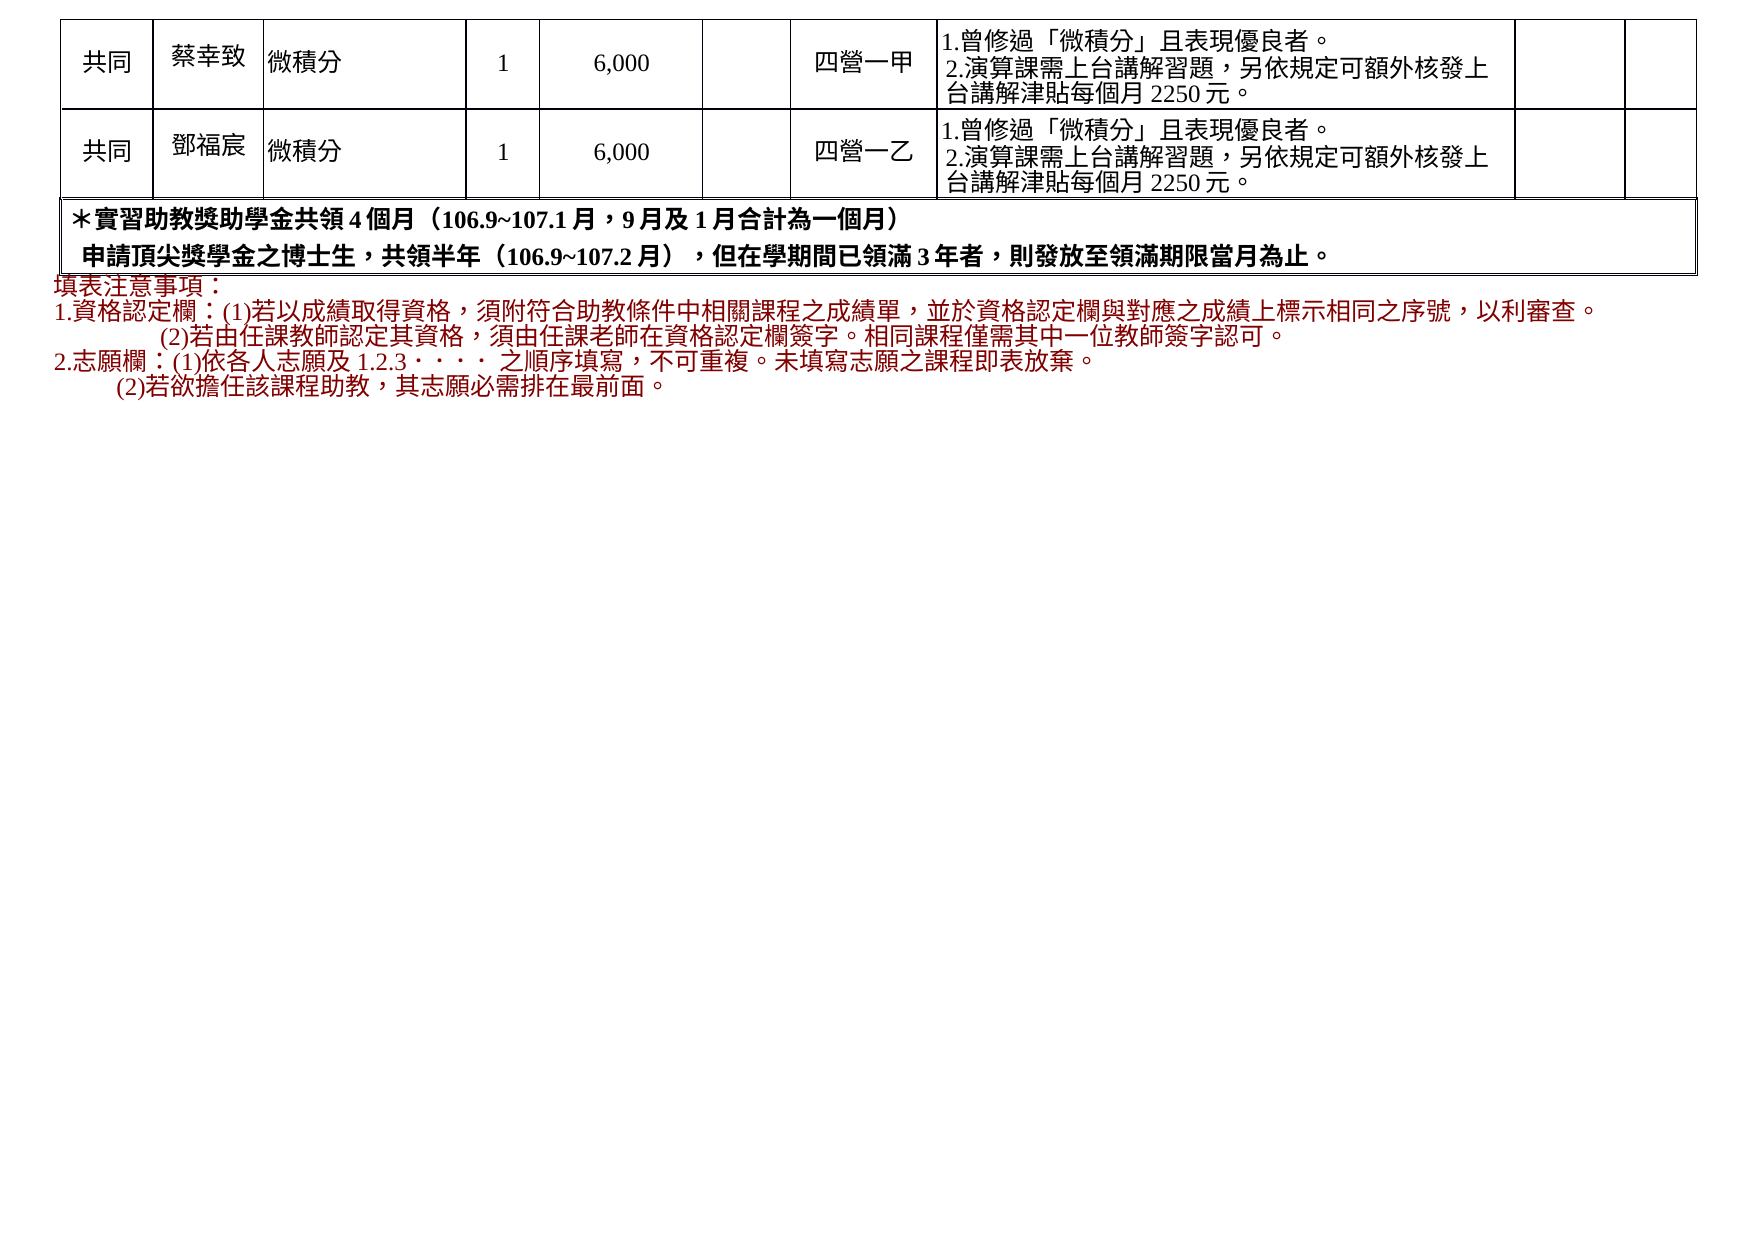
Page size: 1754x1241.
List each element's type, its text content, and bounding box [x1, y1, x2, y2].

table_cell ＊實習助教獎助學金共領4個月（106.9~107.1月，9月及1月合計為一個月） 申請頂尖獎學金之博士生，共領半年（106.9~107.2月），但在學期間已領滿3年者，則發放至領滿期限當月為止。 [62, 200, 1695, 272]
table_cell 鄧福宸 [154, 110, 263, 197]
table_cell 蔡幸致 [154, 20, 263, 108]
table_cell 微積分 [264, 110, 465, 197]
table_cell 共同 [61, 109, 152, 197]
table_cell 6,000 [540, 110, 702, 197]
table_cell 四營一乙 [791, 110, 936, 197]
text (2)若由任課教師認定其資格，須由任課老師在資格認定欄簽字。相同課程僅需其中一位教師簽字認可。 [91, 326, 1743, 351]
table_cell [1626, 20, 1696, 108]
text 填表注意事項： [54, 276, 1743, 301]
table_cell 6,000 [540, 20, 702, 108]
table_cell 1 [467, 110, 539, 197]
table_cell [1516, 20, 1624, 108]
text 1.資格認定欄：(1)若以成績取得資格，須附符合助教條件中相關課程之成績單，並於資格認定欄與對應之成績上標示相同之序號，以利審查。 [53, 301, 1743, 326]
table_cell [1626, 110, 1696, 197]
table_cell 共同 [61, 20, 152, 108]
table_cell [703, 20, 790, 108]
table_cell 四營一甲 [791, 20, 936, 108]
text (2)若欲擔任該課程助教，其志願必需排在最前面。 [54, 376, 1743, 401]
text 2.志願欄：(1)依各人志願及1.2.3．．．． 之順序填寫，不可重複。未填寫志願之課程即表放棄。 [54, 351, 1743, 376]
table_cell [1516, 110, 1624, 197]
table_cell 微積分 [264, 20, 465, 108]
table_cell 1 [467, 20, 539, 108]
table_cell 1.曾修過「微積分」且表現優良者。 2.演算課需上台講解習題，另依規定可額外核發上台講解津貼每個月2250元。 [938, 20, 1514, 108]
table_cell [703, 110, 790, 197]
table_cell 1.曾修過「微積分」且表現優良者。 2.演算課需上台講解習題，另依規定可額外核發上台講解津貼每個月2250元。 [938, 110, 1514, 197]
